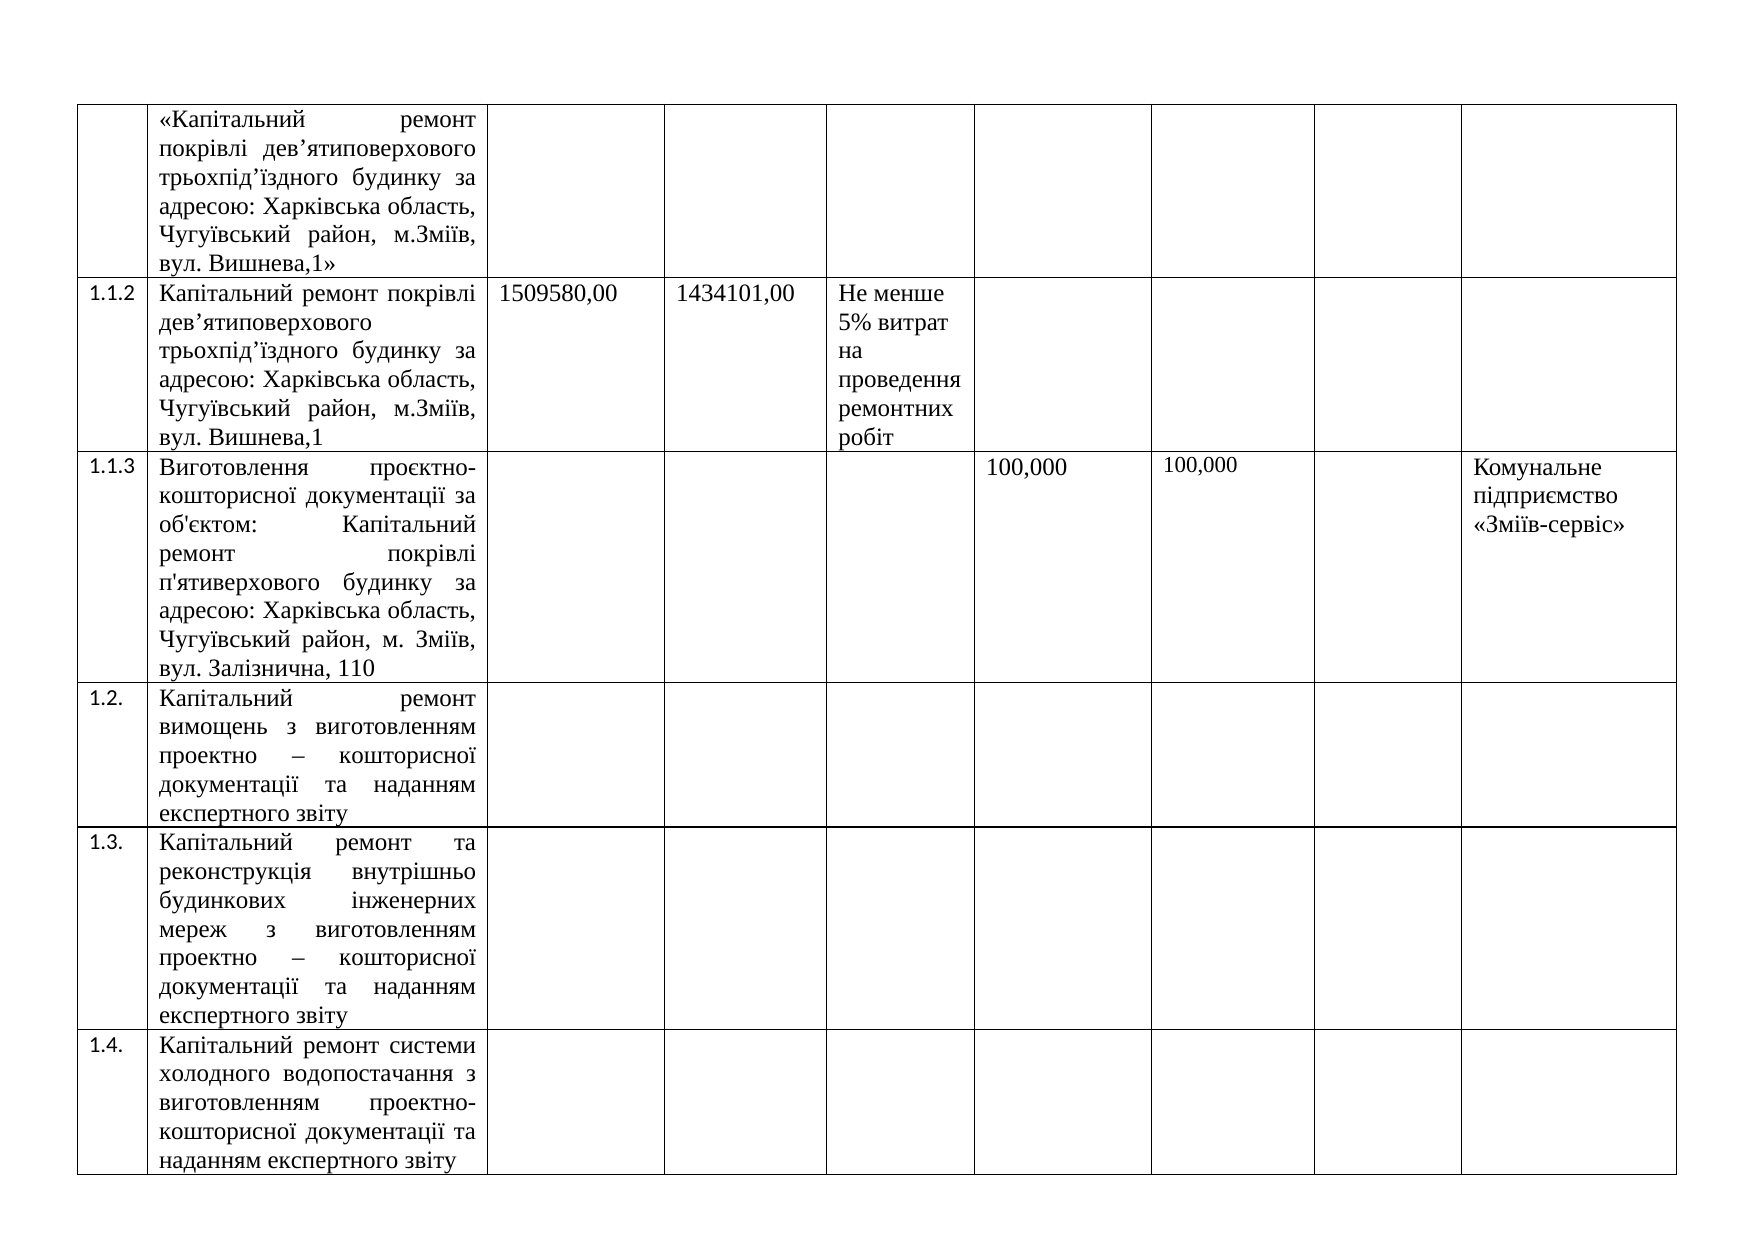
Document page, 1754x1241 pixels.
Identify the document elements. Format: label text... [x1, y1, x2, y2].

table_cell 1.3. [78, 828, 147, 1029]
table_cell [488, 683, 664, 826]
table_cell [665, 683, 826, 826]
table_cell [1152, 1030, 1314, 1173]
table_cell Капітальний ремонт вимощень з виготовленням проектно – кошторисної документації та наданням експертного звіту [148, 683, 487, 826]
table_cell [488, 452, 664, 682]
table_cell [1462, 828, 1676, 1029]
table_cell [827, 1030, 974, 1173]
table_cell [975, 828, 1151, 1029]
table_cell Не менше 5% витрат на проведення ремонтних робіт [827, 278, 974, 451]
table_cell 100,000 [1152, 452, 1314, 682]
table_cell 1434101,00 [665, 278, 826, 451]
table_cell [665, 1030, 826, 1173]
table_cell [1462, 1030, 1676, 1173]
table_cell «Капітальний ремонт покрівлі дев’ятиповерхового трьохпід’їздного будинку за адресою: Харківська область, Чугуївський район, м.Зміїв, вул. Вишнева,1» [148, 105, 487, 277]
table_cell [488, 105, 664, 277]
table_cell [1152, 828, 1314, 1029]
table_cell [975, 683, 1151, 826]
table_cell [1315, 828, 1461, 1029]
table_cell [488, 828, 664, 1029]
table_cell [1152, 278, 1314, 451]
table_cell Капітальний ремонт системи холодного водопостачання з виготовленням проектно-кошторисної документації та наданням експертного звіту [148, 1030, 487, 1173]
table_cell [1315, 278, 1461, 451]
table_cell 1.4. [78, 1030, 147, 1173]
table_cell 1.1.3 [78, 452, 147, 682]
table_cell [78, 105, 147, 277]
table_cell [1315, 683, 1461, 826]
table_cell 1509580,00 [488, 278, 664, 451]
table_cell [827, 452, 974, 682]
table_cell [1462, 683, 1676, 826]
table_cell 1.1.2 [78, 278, 147, 451]
table_cell [827, 683, 974, 826]
table_cell [1462, 278, 1676, 451]
table_cell [1315, 452, 1461, 682]
table_cell [827, 105, 974, 277]
table_cell [975, 1030, 1151, 1173]
table_cell [975, 105, 1151, 277]
table_cell [665, 828, 826, 1029]
table_cell [975, 278, 1151, 451]
table_cell [1315, 1030, 1461, 1173]
table_cell 100,000 [975, 452, 1151, 682]
table_cell [1152, 105, 1314, 277]
table_cell Капітальний ремонт та реконструкція внутрішньо будинкових інженерних мереж з виготовленням проектно – кошторисної документації та наданням експертного звіту [148, 828, 487, 1029]
table_cell [827, 828, 974, 1029]
table_cell [1462, 105, 1676, 277]
table_cell Виготовлення проєктно-кошторисної документації за об'єктом: Капітальний ремонт покрівлі п'ятиверхового будинку за адресою: Харківська область, Чугуївський район, м. Зміїв, вул. Залізнична, 110 [148, 452, 487, 682]
table_cell [1315, 105, 1461, 277]
table_cell [665, 105, 826, 277]
table_cell [488, 1030, 664, 1173]
table_cell Капітальний ремонт покрівлі дев’ятиповерхового трьохпід’їздного будинку за адресою: Харківська область, Чугуївський район, м.Зміїв, вул. Вишнева,1 [148, 278, 487, 451]
table_cell 1.2. [78, 683, 147, 826]
table_cell [1152, 683, 1314, 826]
table_cell Комунальне підприємство «Зміїв-сервіс» [1462, 452, 1676, 682]
table_cell [665, 452, 826, 682]
